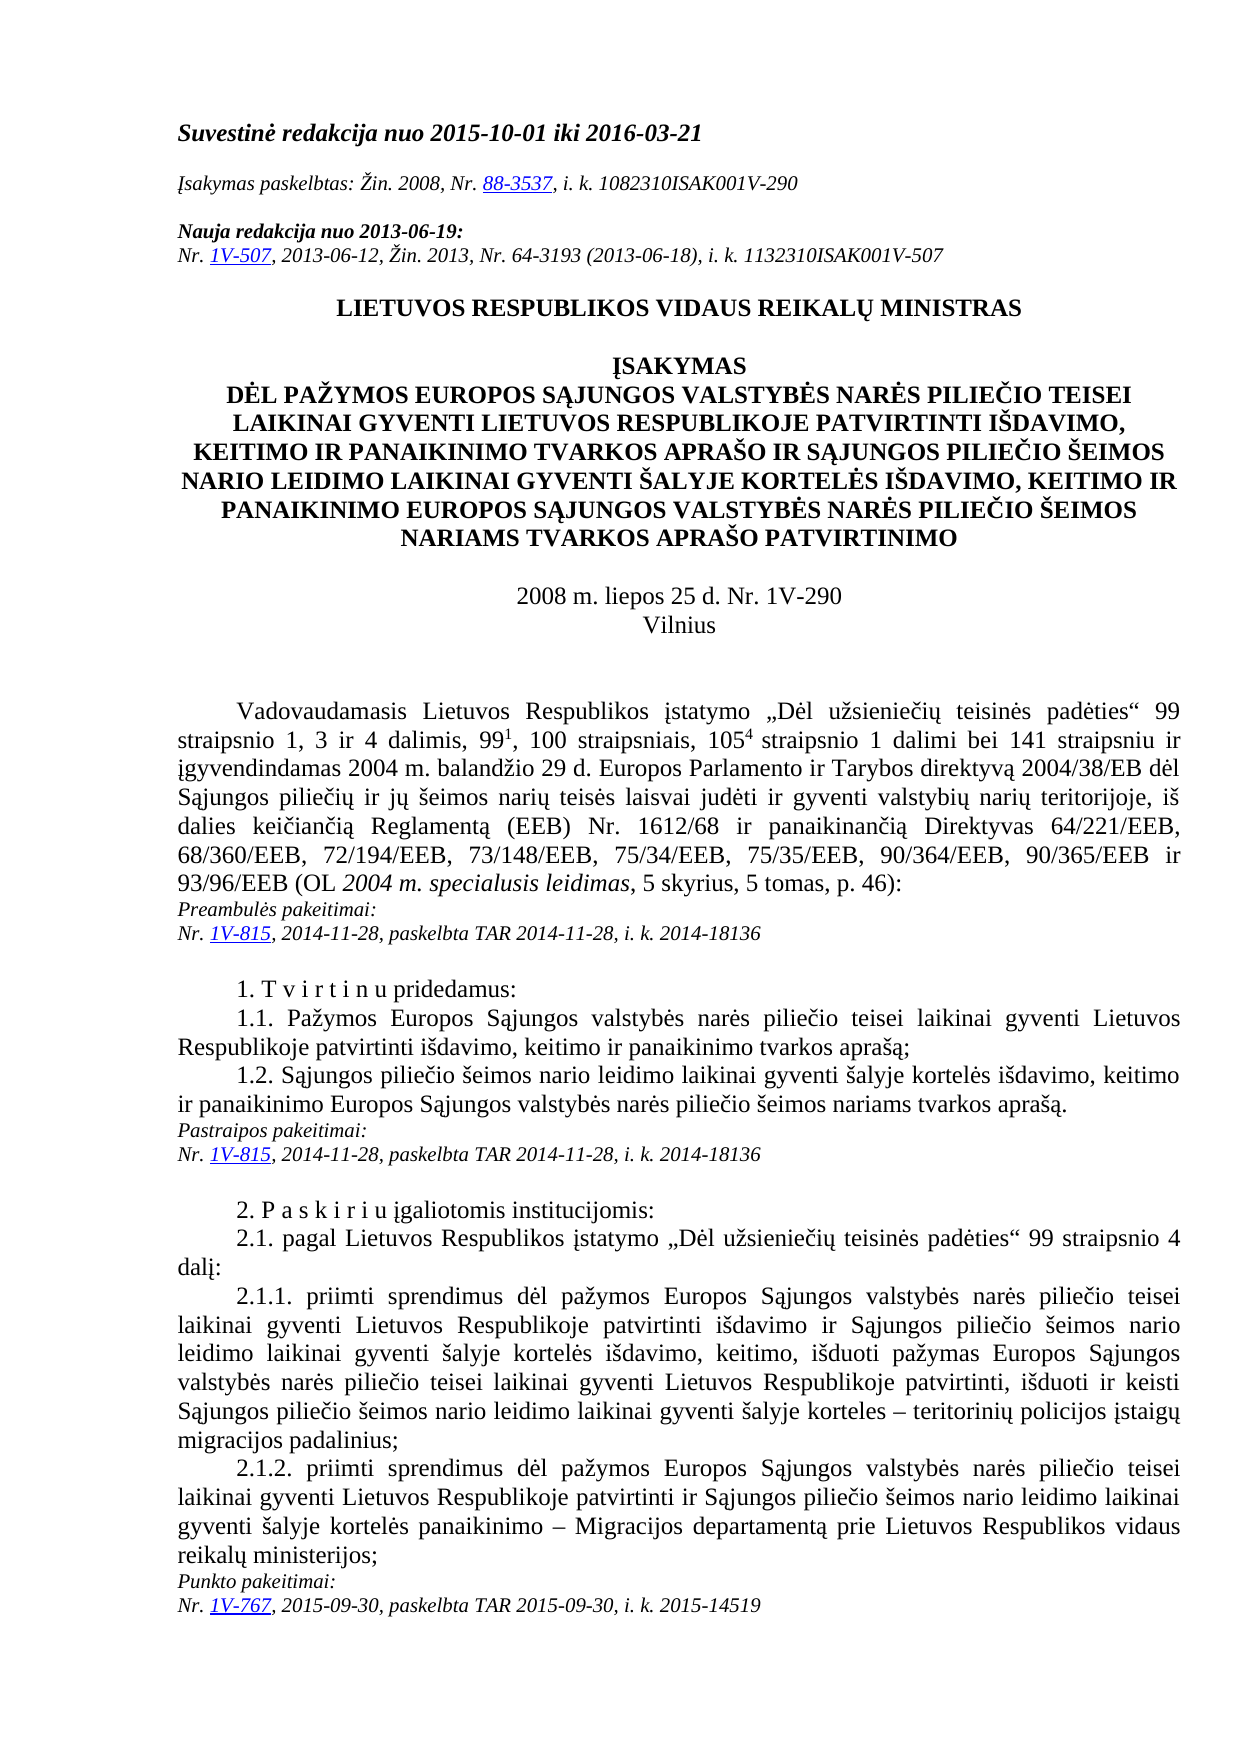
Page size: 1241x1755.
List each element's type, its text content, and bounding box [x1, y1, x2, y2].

text ĮSAKYMAS [177, 351, 1181, 380]
text Nr. 1V-507, 2013-06-12, Žin. 2013, Nr. 64-3193 (2013-06-18), i. k. 1132310ISAK001V-507 [177, 243, 1181, 267]
text 1.2. Sąjungos piliečio šeimos nario leidimo laikinai gyventi šalyje kortelės išdavimo, keitimo ir panaikinimo Europos Sąjungos valstybės narės piliečio šeimos nariams tvarkos aprašą. [177, 1060, 1181, 1118]
text 2.1. pagal Lietuvos Respublikos įstatymo „Dėl užsieniečių teisinės padėties“ 99 straipsnio 4 dalį: [177, 1223, 1181, 1281]
text Suvestinė redakcija nuo 2015-10-01 iki 2016-03-21 [177, 118, 1181, 147]
text Pastraipos pakeitimai: [177, 1118, 1181, 1142]
text LIETUVOS RESPUBLIKOS VIDAUS REIKALŲ MINISTRAS [177, 293, 1181, 322]
text 2.1.1. priimti sprendimus dėl pažymos Europos Sąjungos valstybės narės piliečio teisei laikinai gyventi Lietuvos Respublikoje patvirtinti išdavimo ir Sąjungos piliečio šeimos nario leidimo laikinai gyventi šalyje kortelės išdavimo, keitimo, išduoti pažymas Europos Sąjungos valstybės narės piliečio teisei laikinai gyventi Lietuvos Respublikoje patvirtinti, išduoti ir keisti Sąjungos piliečio šeimos nario leidimo laikinai gyventi šalyje korteles – teritorinių policijos įstaigų migracijos padalinius; [177, 1281, 1181, 1453]
text Nr. 1V-767, 2015-09-30, paskelbta TAR 2015-09-30, i. k. 2015-14519 [177, 1593, 1181, 1617]
text Nr. 1V-815, 2014-11-28, paskelbta TAR 2014-11-28, i. k. 2014-18136 [177, 1142, 1181, 1166]
text 2. P a s k i r i u įgaliotomis institucijomis: [177, 1195, 1181, 1223]
text 2008 m. liepos 25 d. Nr. 1V-290 [177, 581, 1181, 610]
text DĖL PAŽYMOS EUROPOS SĄJUNGOS VALSTYBĖS NARĖS PILIEČIO TEISEI LAIKINAI GYVENTI LIETUVOS RESPUBLIKOJE PATVIRTINTI IŠDAVIMO, KEITIMO IR PANAIKINIMO TVARKOS APRAŠO IR SĄJUNGOS PILIEČIO ŠEIMOS NARIO LEIDIMO LAIKINAI GYVENTI ŠALYJE KORTELĖS IŠDAVIMO, KEITIMO IR PANAIKINIMO EUROPOS SĄJUNGOS VALSTYBĖS NARĖS PILIEČIO ŠEIMOS NARIAMS TVARKOS APRAŠO PATVIRTINIMO [177, 380, 1181, 552]
text 2.1.2. priimti sprendimus dėl pažymos Europos Sąjungos valstybės narės piliečio teisei laikinai gyventi Lietuvos Respublikoje patvirtinti ir Sąjungos piliečio šeimos nario leidimo laikinai gyventi šalyje kortelės panaikinimo – Migracijos departamentą prie Lietuvos Respublikos vidaus reikalų ministerijos; [177, 1453, 1181, 1568]
text Nr. 1V-815, 2014-11-28, paskelbta TAR 2014-11-28, i. k. 2014-18136 [177, 921, 1181, 945]
text 1.1. Pažymos Europos Sąjungos valstybės narės piliečio teisei laikinai gyventi Lietuvos Respublikoje patvirtinti išdavimo, keitimo ir panaikinimo tvarkos aprašą; [177, 1003, 1181, 1060]
text Preambulės pakeitimai: [177, 897, 1181, 921]
text Vilnius [177, 610, 1181, 638]
text Nauja redakcija nuo 2013-06-19: [177, 219, 1181, 243]
text Įsakymas paskelbtas: Žin. 2008, Nr. 88-3537, i. k. 1082310ISAK001V-290 [177, 171, 1181, 195]
text Vadovaudamasis Lietuvos Respublikos įstatymo „Dėl užsieniečių teisinės padėties“ 99 straipsnio 1, 3 ir 4 dalimis, 991, 100 straipsniais, 1054 straipsnio 1 dalimi bei 141 straipsniu ir įgyvendindamas 2004 m. balandžio 29 d. Europos Parlamento ir Tarybos direktyvą 2004/38/EB dėl Sąjungos piliečių ir jų šeimos narių teisės laisvai judėti ir gyventi valstybių narių teritorijoje, iš dalies keičiančią Reglamentą (EEB) Nr. 1612/68 ir panaikinančią Direktyvas 64/221/EEB, 68/360/EEB, 72/194/EEB, 73/148/EEB, 75/34/EEB, 75/35/EEB, 90/364/EEB, 90/365/EEB ir 93/96/EEB (OL 2004 m. specialusis leidimas, 5 skyrius, 5 tomas, p. 46): [177, 696, 1181, 897]
text 1. T v i r t i n u pridedamus: [177, 974, 1181, 1003]
text Punkto pakeitimai: [177, 1568, 1181, 1593]
